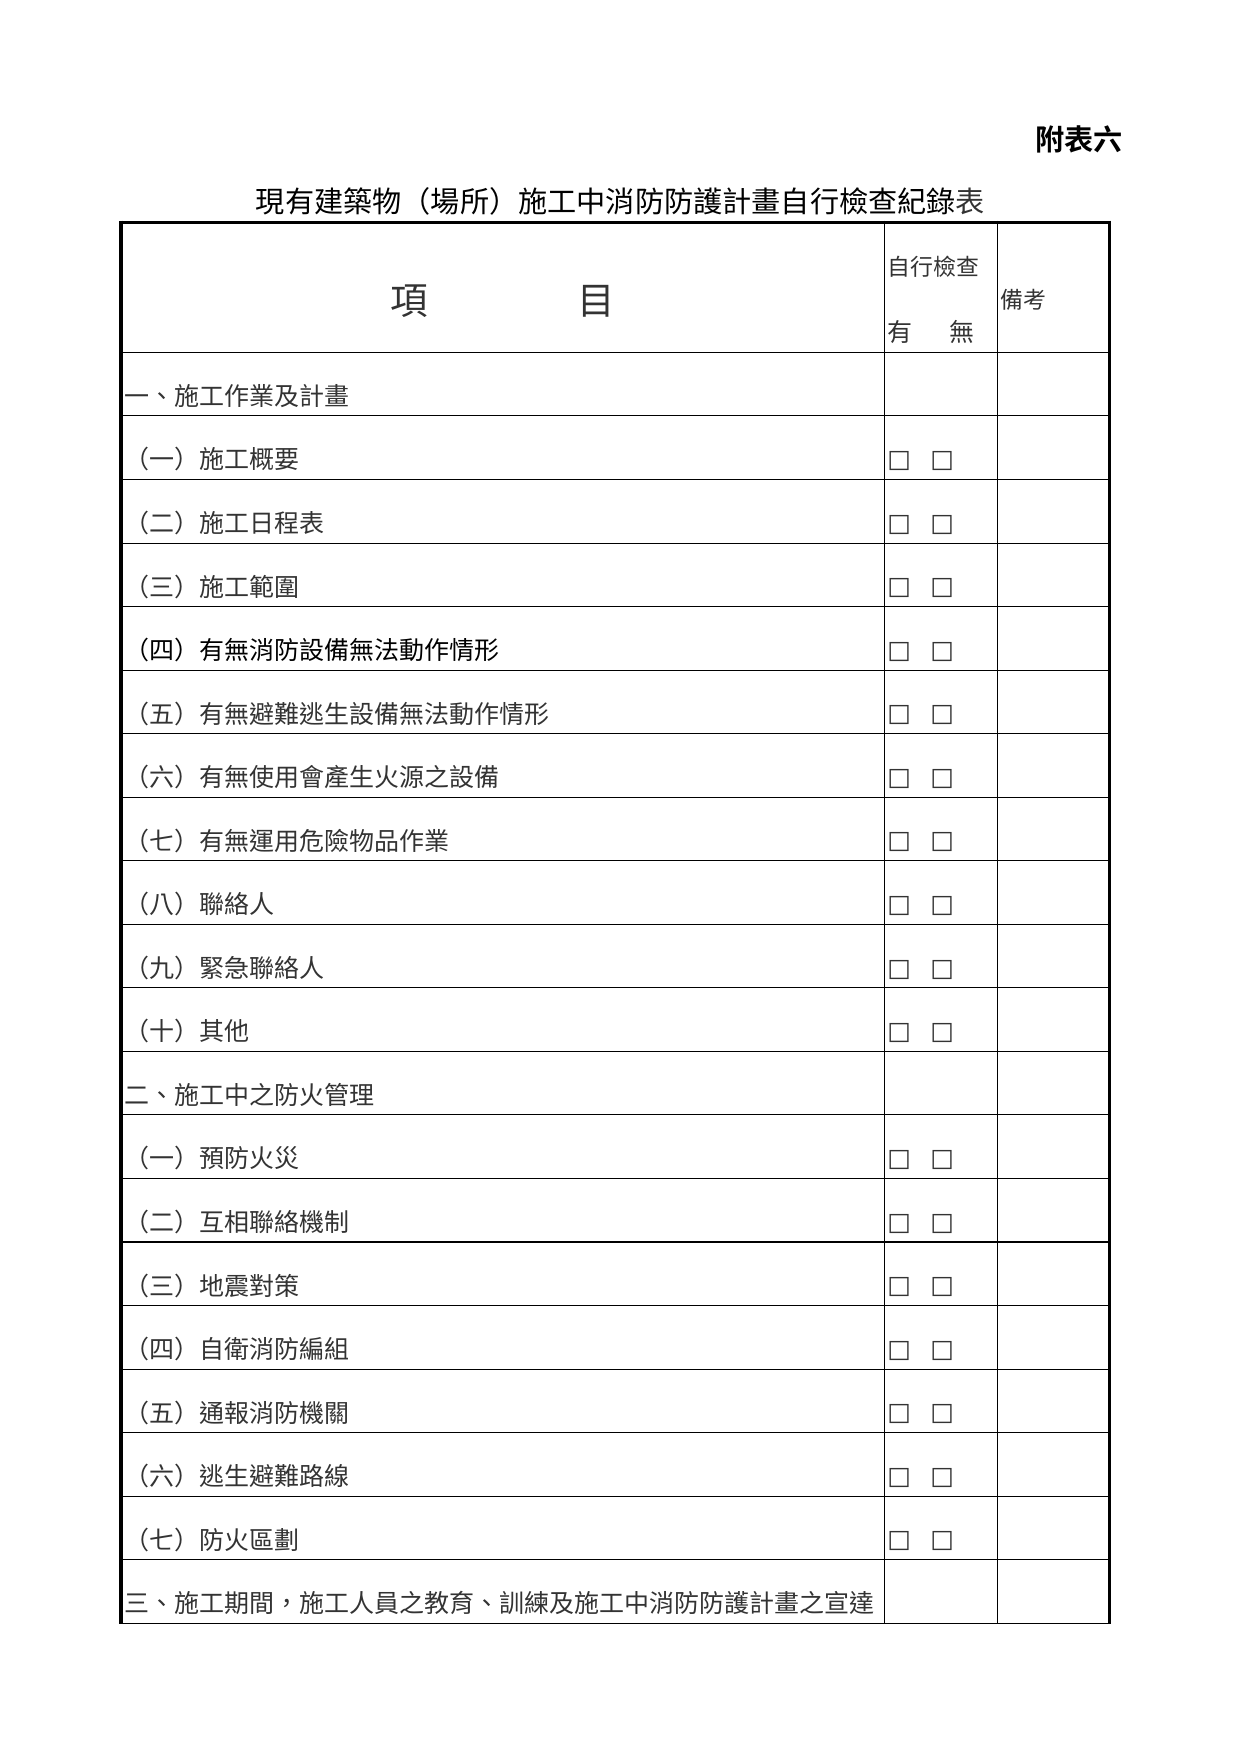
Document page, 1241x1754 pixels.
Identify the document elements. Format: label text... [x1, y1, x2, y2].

text 現有建築物（場所）施工中消防防護計畫自行檢查紀錄表 [118, 158, 1122, 221]
table_cell □ □ [885, 480, 997, 542]
table_cell [998, 734, 1108, 797]
table_cell [998, 798, 1108, 860]
table_cell □ □ [885, 1179, 997, 1241]
table_cell （七）防火區劃 [123, 1497, 884, 1559]
table_cell □ □ [885, 1306, 997, 1368]
table_cell □ □ [885, 1497, 997, 1559]
table_cell □ □ [885, 734, 997, 797]
table_cell （二）互相聯絡機制 [123, 1179, 884, 1241]
table_cell [998, 1243, 1108, 1305]
table_cell （四）有無消防設備無法動作情形 [123, 607, 884, 669]
table_cell [998, 1115, 1108, 1178]
table_cell [885, 1560, 997, 1623]
table_cell 二、施工中之防火管理 [123, 1052, 884, 1114]
table_cell [998, 1433, 1108, 1496]
table_cell □ □ [885, 988, 997, 1051]
table_cell （七）有無運用危險物品作業 [123, 798, 884, 860]
table_cell [998, 416, 1108, 479]
table_cell （一）施工概要 [123, 416, 884, 479]
table_cell （二）施工日程表 [123, 480, 884, 542]
text 附表六 [118, 96, 1122, 158]
table_cell [998, 1179, 1108, 1241]
table_cell [998, 1497, 1108, 1559]
table_cell [998, 1370, 1108, 1432]
table_cell [998, 988, 1108, 1051]
table_cell □ □ [885, 1243, 997, 1305]
table_cell （四）自衛消防編組 [123, 1306, 884, 1368]
table_cell （十）其他 [123, 988, 884, 1051]
table_cell □ □ [885, 607, 997, 669]
table_cell [998, 353, 1108, 415]
table_cell 三、施工期間，施工人員之教育、訓練及施工中消防防護計畫之宣達 [123, 1560, 884, 1623]
table_cell □ □ [885, 861, 997, 924]
table_cell [885, 353, 997, 415]
table_cell □ □ [885, 1433, 997, 1496]
table_cell □ □ [885, 544, 997, 606]
table_cell [998, 861, 1108, 924]
table_cell （五）通報消防機關 [123, 1370, 884, 1432]
table_cell （三）施工範圍 [123, 544, 884, 606]
table_cell [998, 1560, 1108, 1623]
table_cell 一、施工作業及計畫 [123, 353, 884, 415]
table_cell [998, 544, 1108, 606]
table_cell [998, 1306, 1108, 1368]
table_cell （五）有無避難逃生設備無法動作情形 [123, 671, 884, 733]
table_cell □ □ [885, 798, 997, 860]
table_header 項 目 [123, 224, 884, 352]
table_header 備考 [998, 224, 1108, 352]
table_cell [998, 607, 1108, 669]
table_cell □ □ [885, 1115, 997, 1178]
table_cell [885, 1052, 997, 1114]
table_cell [998, 671, 1108, 733]
table_cell （六）有無使用會產生火源之設備 [123, 734, 884, 797]
table_cell （八）聯絡人 [123, 861, 884, 924]
table_cell （三）地震對策 [123, 1243, 884, 1305]
table_cell □ □ [885, 925, 997, 987]
table_header 自行檢查 [885, 224, 997, 286]
table_cell [998, 925, 1108, 987]
table_cell （九）緊急聯絡人 [123, 925, 884, 987]
table_cell □ □ [885, 671, 997, 733]
table_cell □ □ [885, 1370, 997, 1432]
table_cell 有 無 [885, 286, 997, 352]
table_cell （一）預防火災 [123, 1115, 884, 1178]
table_cell [998, 480, 1108, 542]
table_cell [998, 1052, 1108, 1114]
table_cell □ □ [885, 416, 997, 479]
table_cell （六）逃生避難路線 [123, 1433, 884, 1496]
